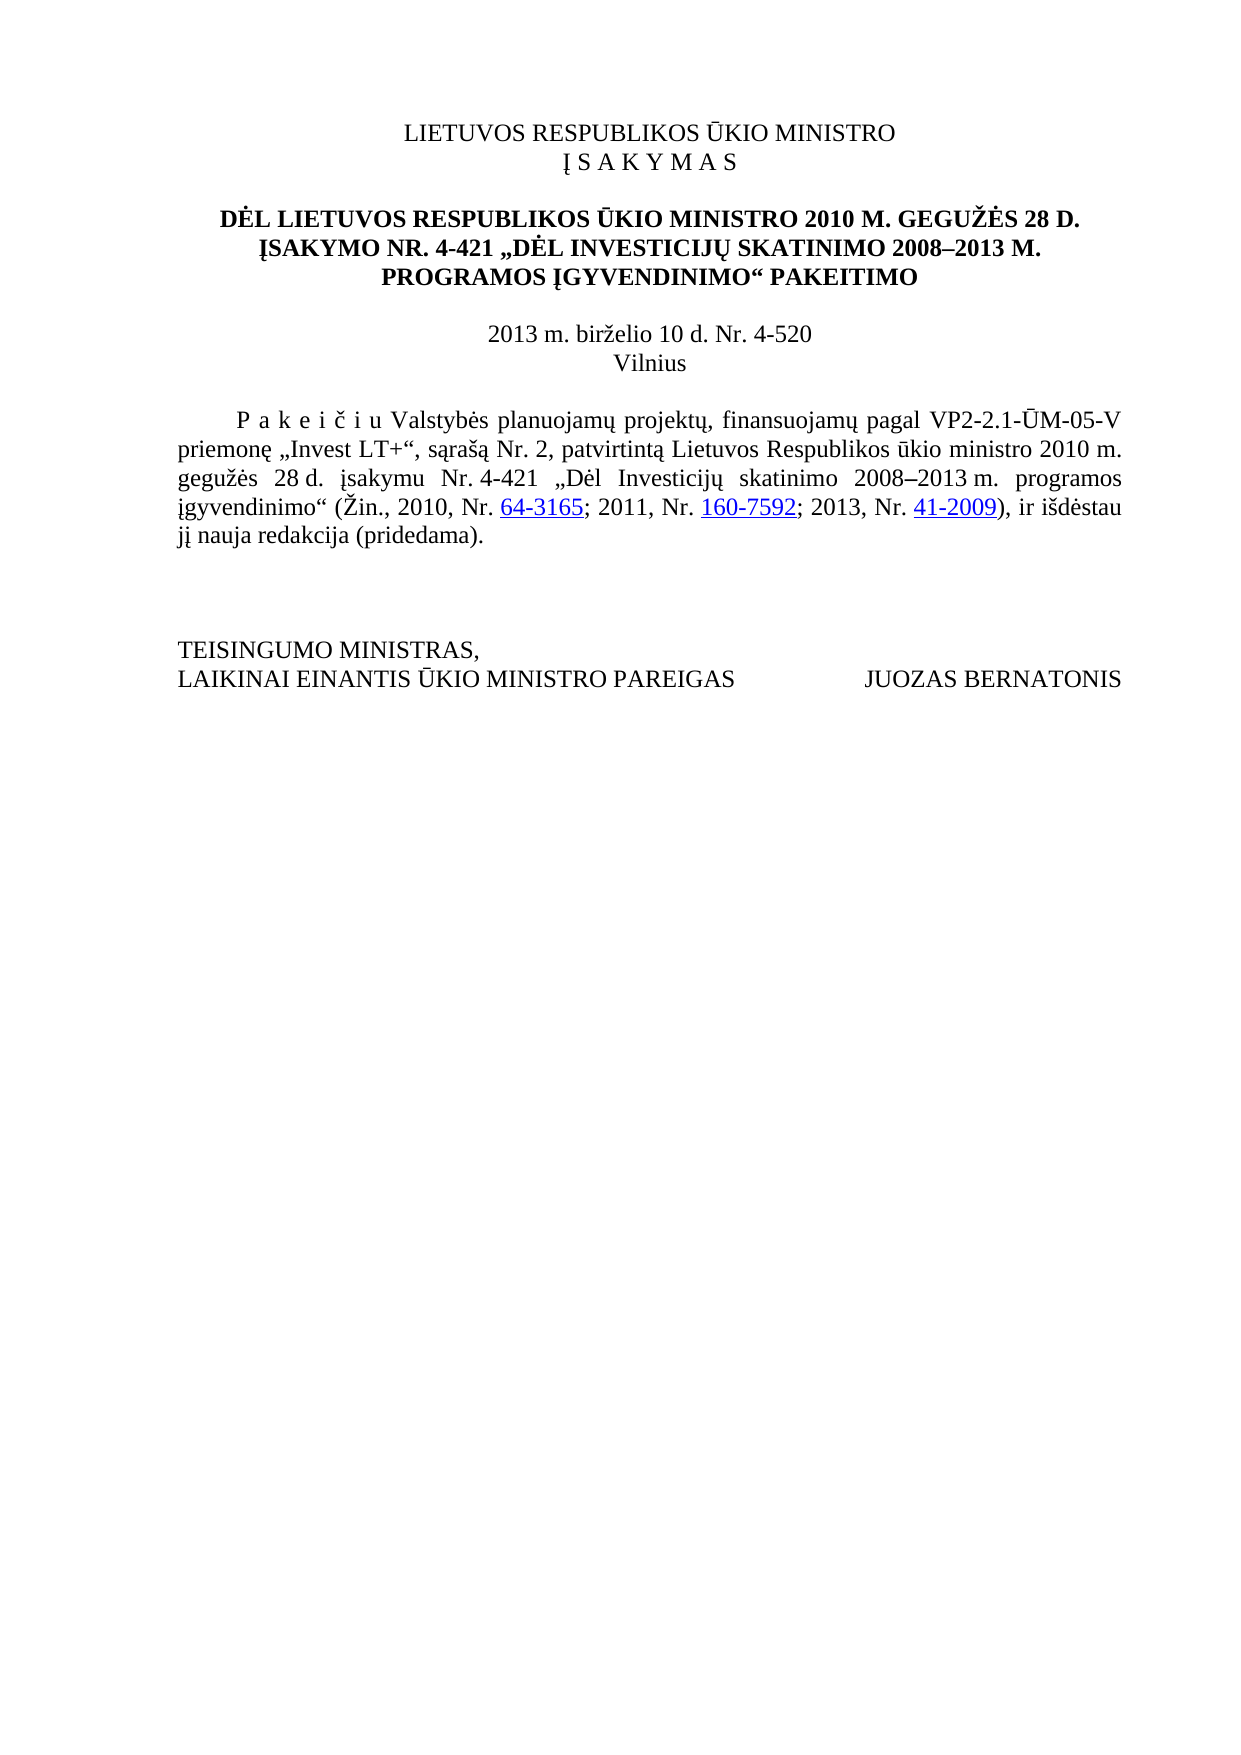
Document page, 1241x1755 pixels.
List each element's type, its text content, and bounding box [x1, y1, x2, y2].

text 2013 m. birželio 10 d. Nr. 4-520 [177, 319, 1122, 348]
text į s a k y m a s [177, 147, 1122, 176]
text P a k e i č i u Valstybės planuojamų projektų, finansuojamų pagal VP2-2.1-ŪM-05-V priemonę „Invest LT+“, sąrašą Nr. 2, patvirtintą Lietuvos Respublikos ūkio ministro 2010 m. gegužės 28 d. įsakymu Nr. 4-421 „Dėl Investicijų skatinimo 2008–2013 m. programos įgyvendinimo“ (Žin., 2010, Nr. 64-3165; 2011, Nr. 160-7592; 2013, Nr. 41-2009), ir išdėstau jį nauja redakcija (pridedama). [177, 406, 1122, 549]
text DĖL LIETUVOS RESPUBLIKOS ŪKIO MINISTRO 2010 M. GEGUŽĖS 28 D. ĮSAKYMO Nr. 4-421 „DĖL Investicijų skatinimo 2008–2013 M. programos įgyvendinimo“ PAKEITIMO [177, 204, 1122, 291]
text laikinai einantis ūkio ministro pareigas Juozas Bernatonis [177, 664, 1122, 693]
text Vilnius [177, 348, 1122, 377]
text LIETUVOS RESPUBLIKOS ŪKIO MINISTRO [177, 118, 1122, 147]
text Teisingumo ministras, [177, 636, 1122, 664]
